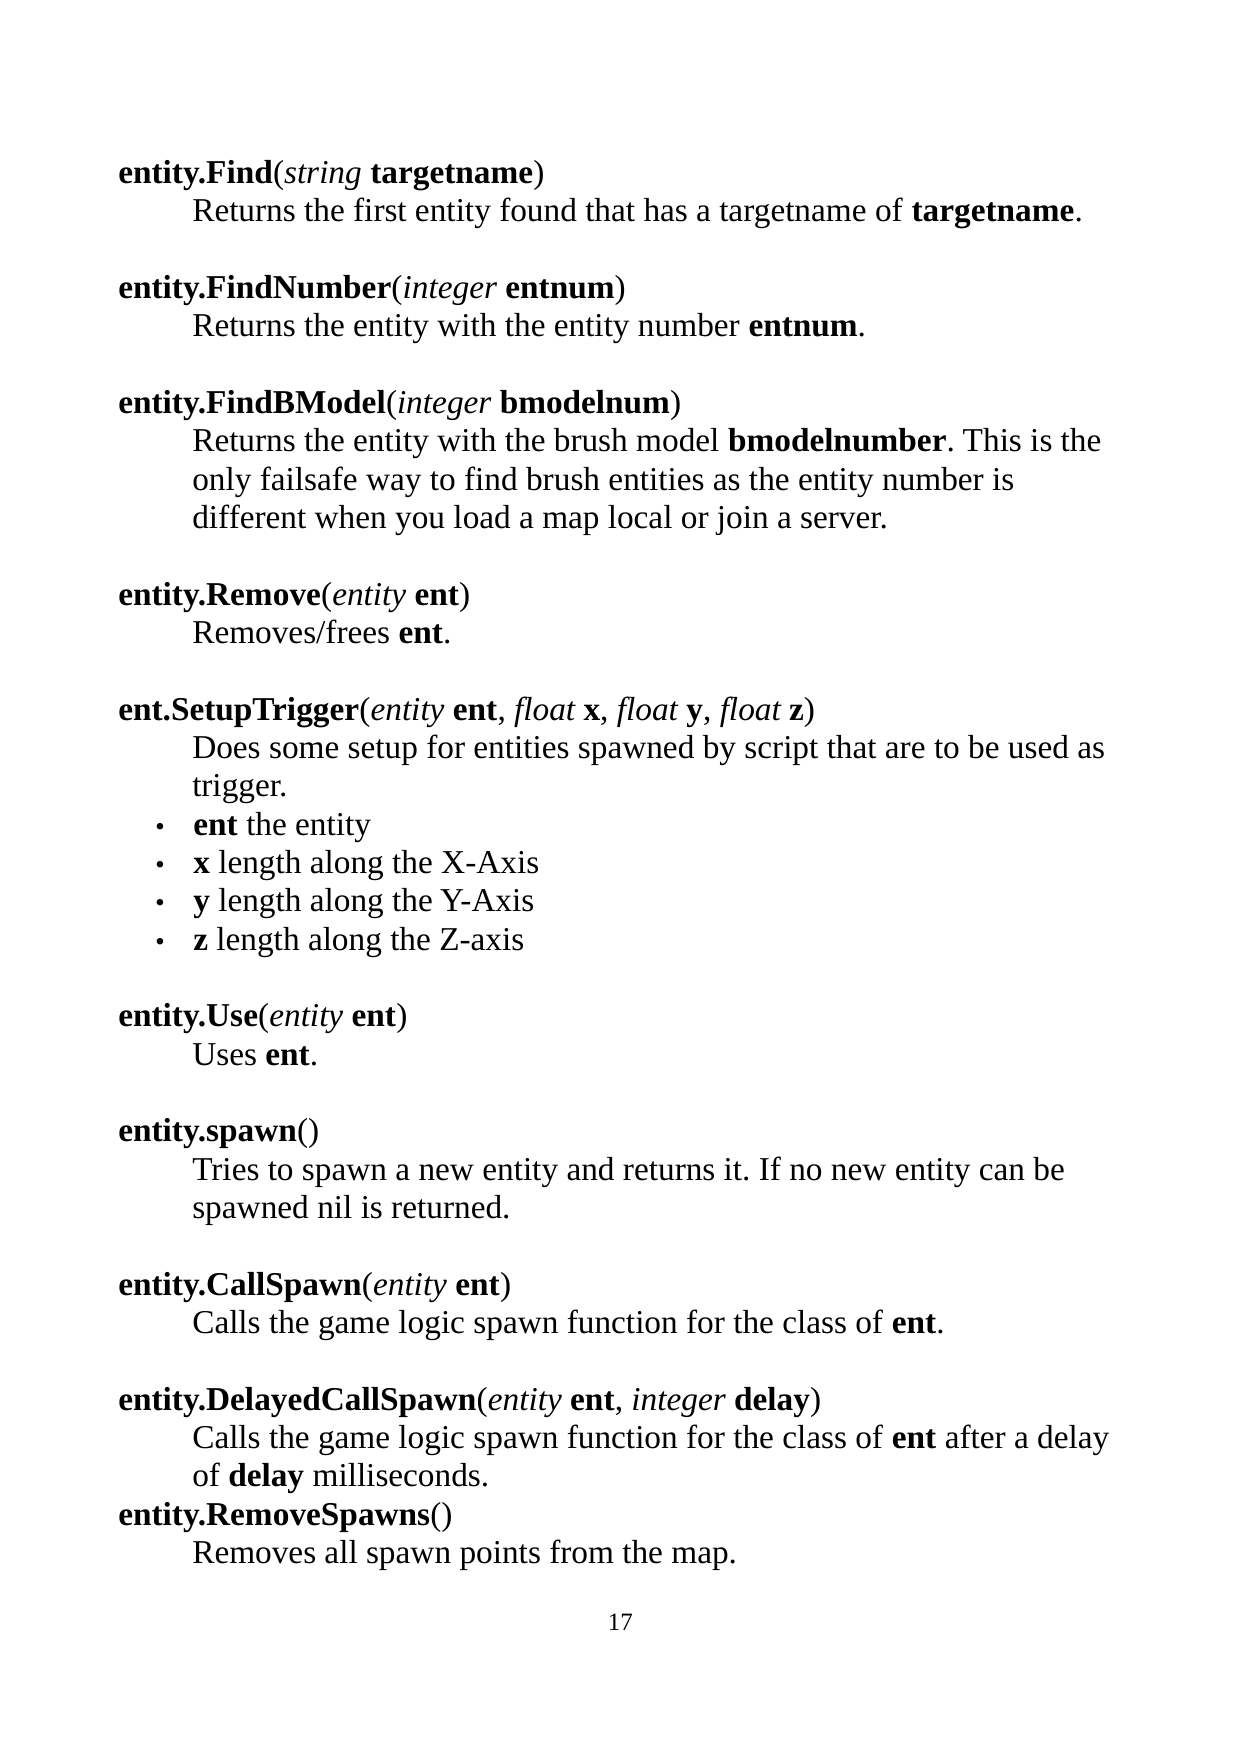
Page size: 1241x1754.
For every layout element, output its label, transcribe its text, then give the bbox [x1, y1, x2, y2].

list x length along the X-Axis [156, 842, 1122, 881]
text entity.DelayedCallSpawn(entity ent, integer delay) [118, 1379, 1122, 1417]
text Returns the entity with the entity number entnum. [118, 306, 1122, 344]
text Calls the game logic spawn function for the class of ent after a delay of delay milliseconds. [118, 1417, 1122, 1494]
list z length along the Z-axis [156, 919, 1122, 957]
text Uses ent. [118, 1034, 1122, 1072]
list y length along the Y-Axis [156, 881, 1122, 919]
text entity.spawn() [118, 1111, 1122, 1149]
text entity.Find(string targetname) [118, 152, 1122, 191]
list ent the entity [156, 804, 1122, 842]
text entity.FindBModel(integer bmodelnum) [118, 382, 1122, 421]
text entity.FindNumber(integer entnum) [118, 267, 1122, 306]
text Calls the game logic spawn function for the class of ent. [118, 1302, 1122, 1341]
text Tries to spawn a new entity and returns it. If no new entity can be spawned nil is returned. [118, 1149, 1122, 1226]
text Removes all spawn points from the map. [118, 1532, 1122, 1571]
text Does some setup for entities spawned by script that are to be used as trigger. [118, 727, 1122, 804]
text entity.CallSpawn(entity ent) [118, 1264, 1122, 1302]
text entity.Use(entity ent) [118, 996, 1122, 1034]
text entity.Remove(entity ent) [118, 574, 1122, 612]
text Returns the entity with the brush model bmodelnumber. This is the only failsafe way to find brush entities as the entity number is different when you load a map local or join a server. [118, 421, 1122, 536]
text Removes/frees ent. [118, 612, 1122, 651]
text entity.RemoveSpawns() [118, 1494, 1122, 1532]
text ent.SetupTrigger(entity ent, float x, float y, float z) [118, 689, 1122, 727]
text Returns the first entity found that has a targetname of targetname. [118, 191, 1122, 229]
